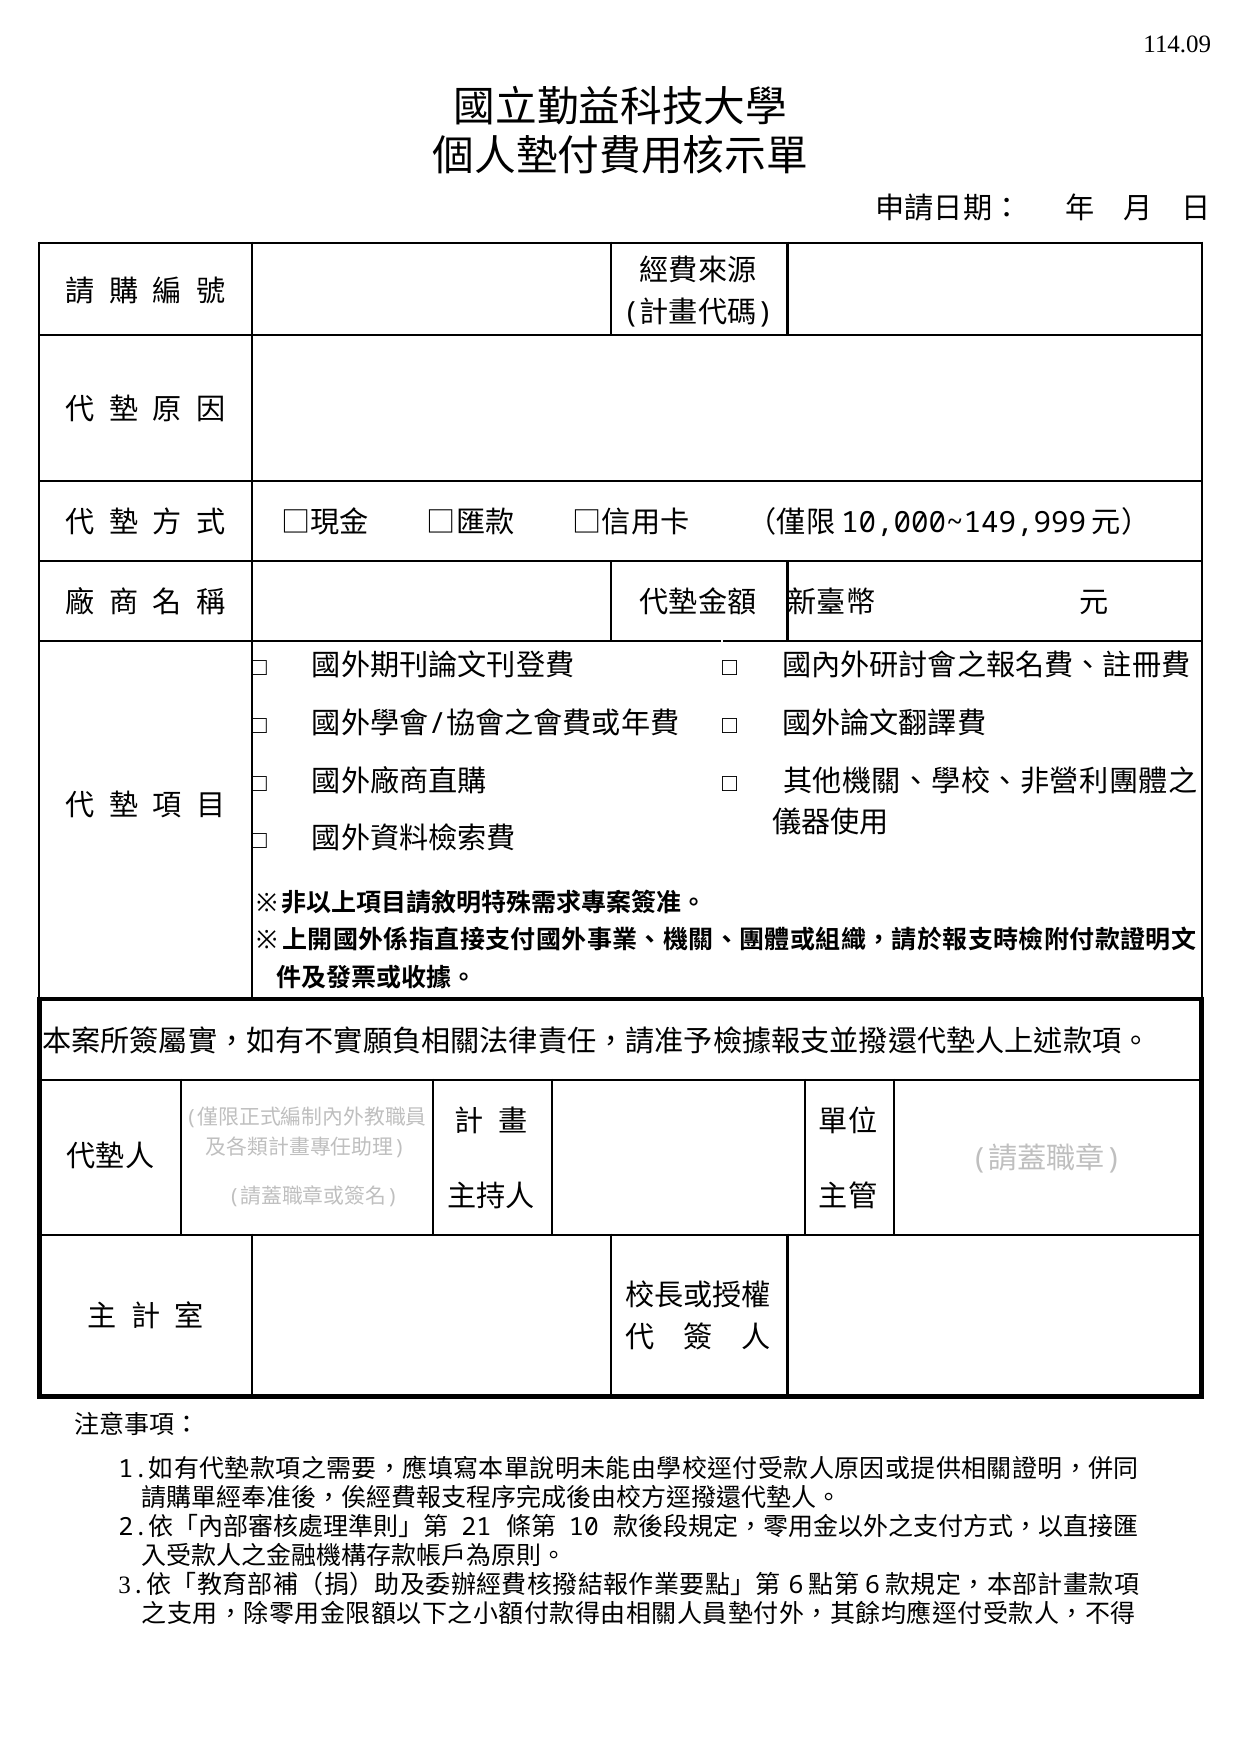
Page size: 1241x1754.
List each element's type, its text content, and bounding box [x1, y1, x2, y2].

table_cell [788, 1399, 805, 1410]
table_cell 單位 主管 [806, 1081, 893, 1233]
table_cell [253, 336, 1201, 480]
table_cell 校長或授權代 簽 人 [612, 1236, 786, 1394]
table_cell 代 墊 原 因 [40, 336, 251, 480]
table_cell [789, 1236, 1199, 1394]
text 1.如有代墊款項之需要，應填寫本單說明未能由學校逕付受款人原因或提供相關證明，併同請購單經奉准後，俟經費報支程序完成後由校方逕撥還代墊人。 [118, 1454, 1140, 1512]
table_header [789, 244, 1201, 334]
table_cell 代墊人 [42, 1081, 180, 1233]
table_cell □現金 □匯款 □信用卡 （僅限10,000~149,999元） [253, 482, 1201, 560]
table_header 請 購 編 號 [40, 244, 251, 334]
table_header [253, 244, 610, 334]
table_cell 新臺幣 元 [789, 562, 1201, 640]
table_cell [181, 1399, 252, 1410]
table_header 經費來源 (計畫代碼) [612, 244, 786, 334]
text 2.依「內部審核處理準則」第 21 條第 10 款後段規定，零用金以外之支付方式，以直接匯入受款人之金融機構存款帳戶為原則。 [118, 1512, 1140, 1570]
table_cell [894, 1399, 1202, 1410]
table_cell 本案所簽屬實，如有不實願負相關法律責任，請准予檢據報支並撥還代墊人上述款項。 [42, 1001, 1199, 1079]
table_cell [253, 1236, 610, 1394]
table_cell [39, 1399, 181, 1410]
table_cell [722, 1399, 787, 1410]
table_cell 代 墊 項 目 [40, 642, 251, 997]
table_cell (僅限正式編制內外教職員及各類計畫專任助理) (請蓋職章或簽名) [182, 1081, 432, 1233]
table_cell [252, 1399, 433, 1410]
table_cell (請蓋職章) [895, 1081, 1199, 1233]
text 注意事項： [29, 1410, 1211, 1439]
table_cell 計 畫 主持人 [434, 1081, 551, 1233]
table_cell [253, 562, 610, 640]
table_cell [611, 1399, 722, 1410]
table_cell 主 計 室 [42, 1236, 251, 1394]
table_cell [805, 1399, 894, 1410]
table_cell [433, 1399, 552, 1410]
table_cell [553, 1081, 804, 1233]
text 申請日期： 年 月 日 [29, 185, 1211, 227]
table_cell □ 國內外研討會之報名費、註冊費 □ 國外論文翻譯費 □ 其他機關、學校、非營利團體之儀器使用 [723, 642, 1201, 876]
table_cell ※非以上項目請敘明特殊需求專案簽准。 ※上開國外係指直接支付國外事業、機關、團體或組織，請於報支時檢附付款證明文件及發票或收據。 [253, 879, 1201, 997]
text 個人墊付費用核示單 [29, 137, 1211, 178]
table_cell 廠 商 名 稱 [40, 562, 251, 640]
table_cell 代 墊 方 式 [40, 482, 251, 560]
table_cell □ 國外期刊論文刊登費 □ 國外學會/協會之會費或年費 □ 國外廠商直購 □ 國外資料檢索費 [253, 642, 721, 876]
table_cell 代墊金額 [612, 562, 786, 640]
table_cell [552, 1399, 611, 1410]
text 國立勤益科技大學 [29, 88, 1211, 130]
text 3.依「教育部補（捐）助及委辦經費核撥結報作業要點」第6點第6款規定，本部計畫款項之支用，除零用金限額以下之小額付款得由相關人員墊付外，其餘均應逕付受款人，不得 [118, 1570, 1140, 1629]
